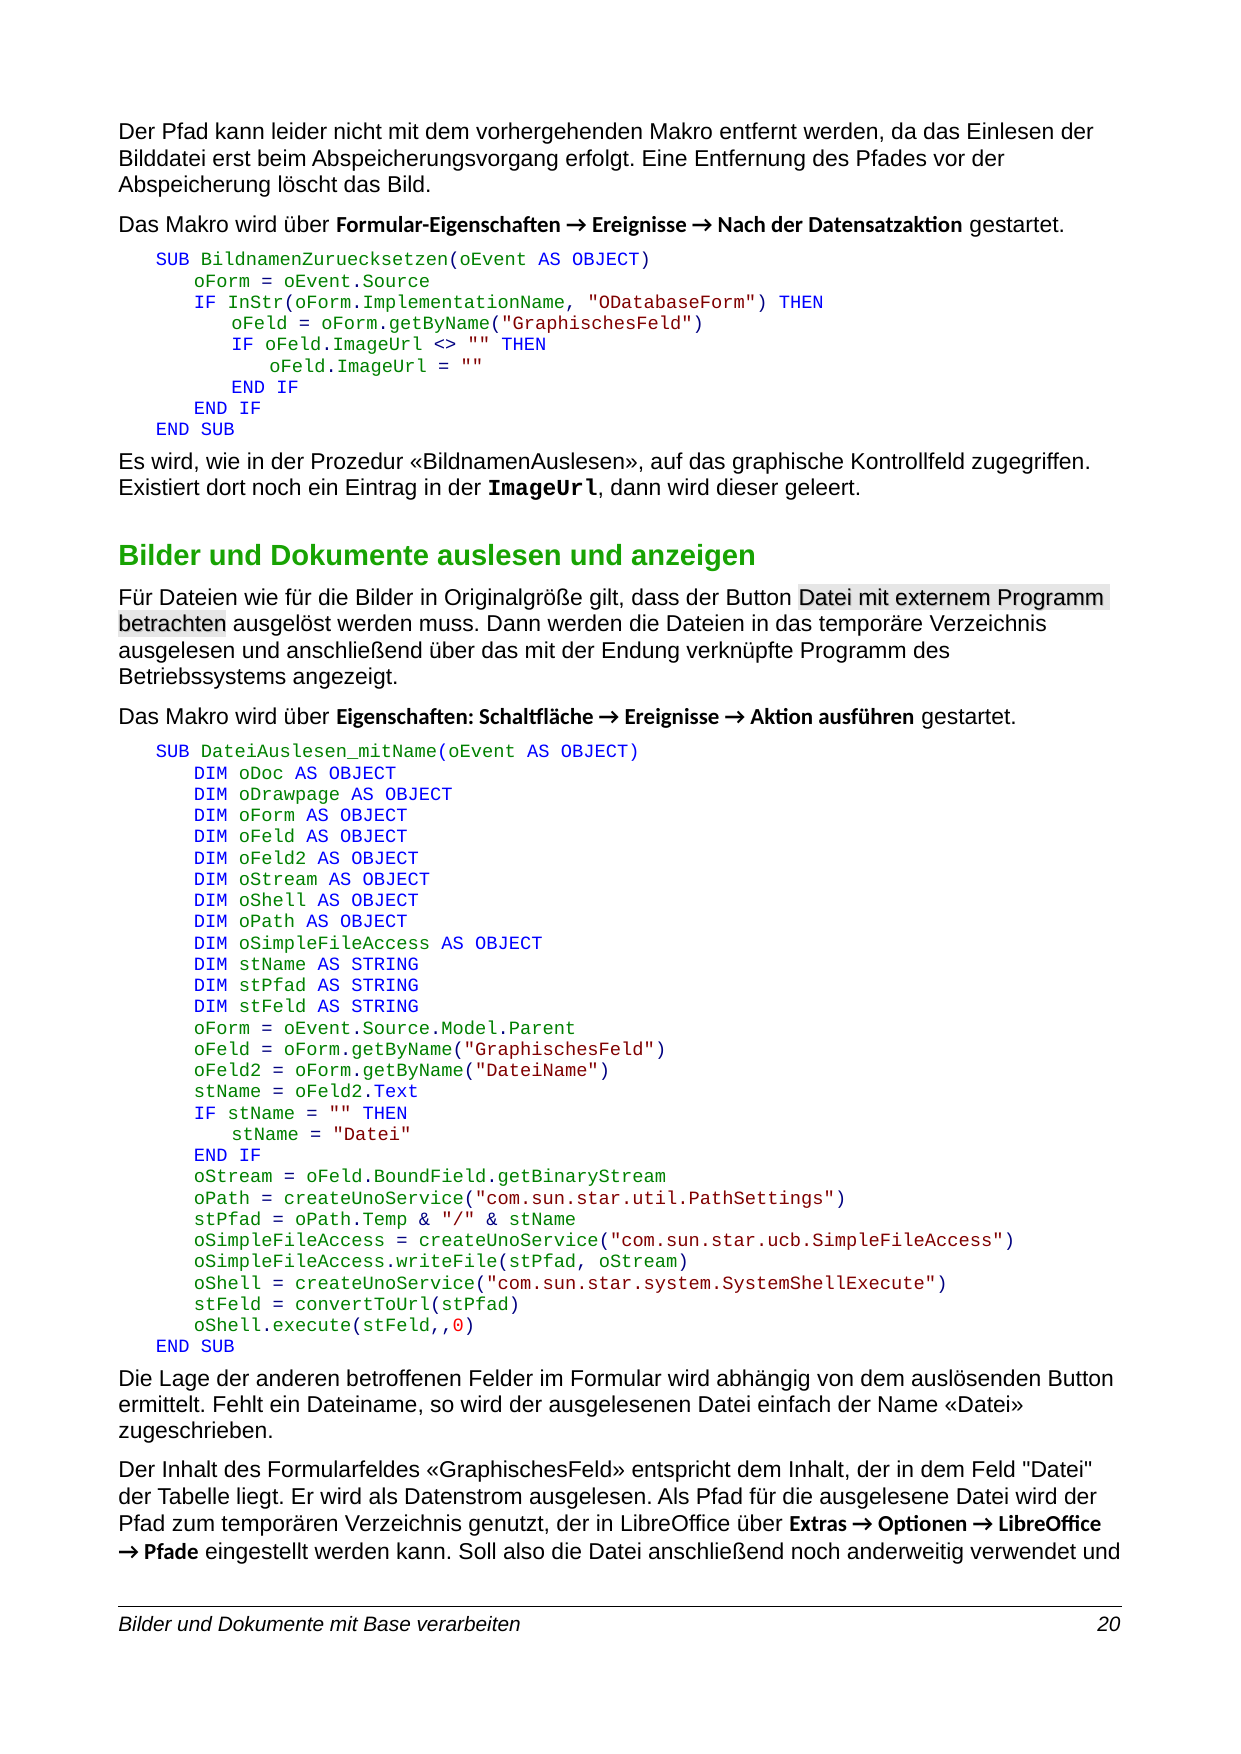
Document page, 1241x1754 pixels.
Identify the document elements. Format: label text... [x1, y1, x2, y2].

text oFeld.ImageUrl = "" [156, 356, 1122, 378]
text Das Makro wird über Formular-Eigenschaften → Ereignisse → Nach der Datensatzaktion gestartet. [118, 210, 1122, 238]
text Die Lage der anderen betroffenen Felder im Formular wird abhängig von dem auslösenden Button ermittelt. Fehlt ein Dateiname, so wird der ausgelesenen Datei einfach der Name «Datei» zugeschrieben. [118, 1365, 1122, 1444]
text oSimpleFileAccess.writeFile(stPfad, oStream) [156, 1252, 1122, 1273]
text oForm = oEvent.Source.Model.Parent [156, 1018, 1122, 1040]
text Das Makro wird über Eigenschaften: Schaltfläche → Ereignisse → Aktion ausführen gestartet. [118, 702, 1122, 730]
subtitle Bilder und Dokumente auslesen und anzeigen [118, 538, 1122, 571]
text DIM oPath AS OBJECT [156, 912, 1122, 933]
text oFeld = oForm.getByName("GraphischesFeld") [156, 1040, 1122, 1061]
text END SUB [156, 1337, 1122, 1358]
text stPfad = oPath.Temp & "/" & stName [156, 1210, 1122, 1231]
text IF oFeld.ImageUrl <> "" THEN [156, 335, 1122, 356]
text stName = "Datei" [156, 1125, 1122, 1146]
text oForm = oEvent.Source [156, 271, 1122, 293]
text oStream = oFeld.BoundField.getBinaryStream [156, 1167, 1122, 1188]
text DIM stFeld AS STRING [156, 997, 1122, 1018]
text IF InStr(oForm.ImplementationName, "ODatabaseForm") THEN [156, 293, 1122, 314]
text DIM oFeld2 AS OBJECT [156, 848, 1122, 870]
text oShell = createUnoService("com.sun.star.system.SystemShellExecute") [156, 1273, 1122, 1295]
text Es wird, wie in der Prozedur «BildnamenAuslesen», auf das graphische Kontrollfeld zugegriffen. Existiert dort noch ein Eintrag in der ImageUrl, dann wird dieser geleert. [118, 448, 1122, 502]
text oFeld2 = oForm.getByName("DateiName") [156, 1061, 1122, 1082]
text DIM oDrawpage AS OBJECT [156, 785, 1122, 806]
text SUB DateiAuslesen_mitName(oEvent AS OBJECT) [156, 742, 1122, 763]
text DIM oForm AS OBJECT [156, 806, 1122, 827]
text DIM oFeld AS OBJECT [156, 827, 1122, 848]
text stName = oFeld2.Text [156, 1082, 1122, 1103]
text IF stName = "" THEN [156, 1103, 1122, 1125]
text Für Dateien wie für die Bilder in Originalgröße gilt, dass der Button Datei mit externem Programm betrachten ausgelöst werden muss. Dann werden die Dateien in das temporäre Verzeichnis ausgelesen und anschließend über das mit der Endung verknüpfte Programm des Betriebssystems angezeigt. [118, 584, 1122, 689]
text DIM oSimpleFileAccess AS OBJECT [156, 933, 1122, 955]
text DIM stPfad AS STRING [156, 976, 1122, 997]
text DIM oDoc AS OBJECT [156, 763, 1122, 785]
text DIM oShell AS OBJECT [156, 891, 1122, 912]
text END IF [156, 378, 1122, 399]
text END SUB [156, 420, 1122, 441]
text oPath = createUnoService("com.sun.star.util.PathSettings") [156, 1188, 1122, 1210]
text stFeld = convertToUrl(stPfad) [156, 1295, 1122, 1316]
text END IF [156, 1146, 1122, 1167]
text Der Inhalt des Formularfeldes «GraphischesFeld» entspricht dem Inhalt, der in dem Feld "Datei" der Tabelle liegt. Er wird als Datenstrom ausgelesen. Als Pfad für die ausgelesene Datei wird der Pfad zum temporären Verzeichnis genutzt, der in LibreOffice über Extras → Optionen → LibreOffice → Pfade eingestellt werden kann. Soll also die Datei anschließend noch anderweitig verwendet und [118, 1456, 1122, 1565]
text Der Pfad kann leider nicht mit dem vorhergehenden Makro entfernt werden, da das Einlesen der Bilddatei erst beim Abspeicherungsvorgang erfolgt. Eine Entfernung des Pfades vor der Abspeicherung löscht das Bild. [118, 118, 1122, 197]
text END IF [156, 399, 1122, 420]
text oFeld = oForm.getByName("GraphischesFeld") [156, 314, 1122, 335]
text oSimpleFileAccess = createUnoService("com.sun.star.ucb.SimpleFileAccess") [156, 1231, 1122, 1252]
text DIM stName AS STRING [156, 955, 1122, 976]
text oShell.execute(stFeld,,0) [156, 1316, 1122, 1337]
text SUB BildnamenZuruecksetzen(oEvent AS OBJECT) [156, 250, 1122, 271]
text DIM oStream AS OBJECT [156, 870, 1122, 891]
